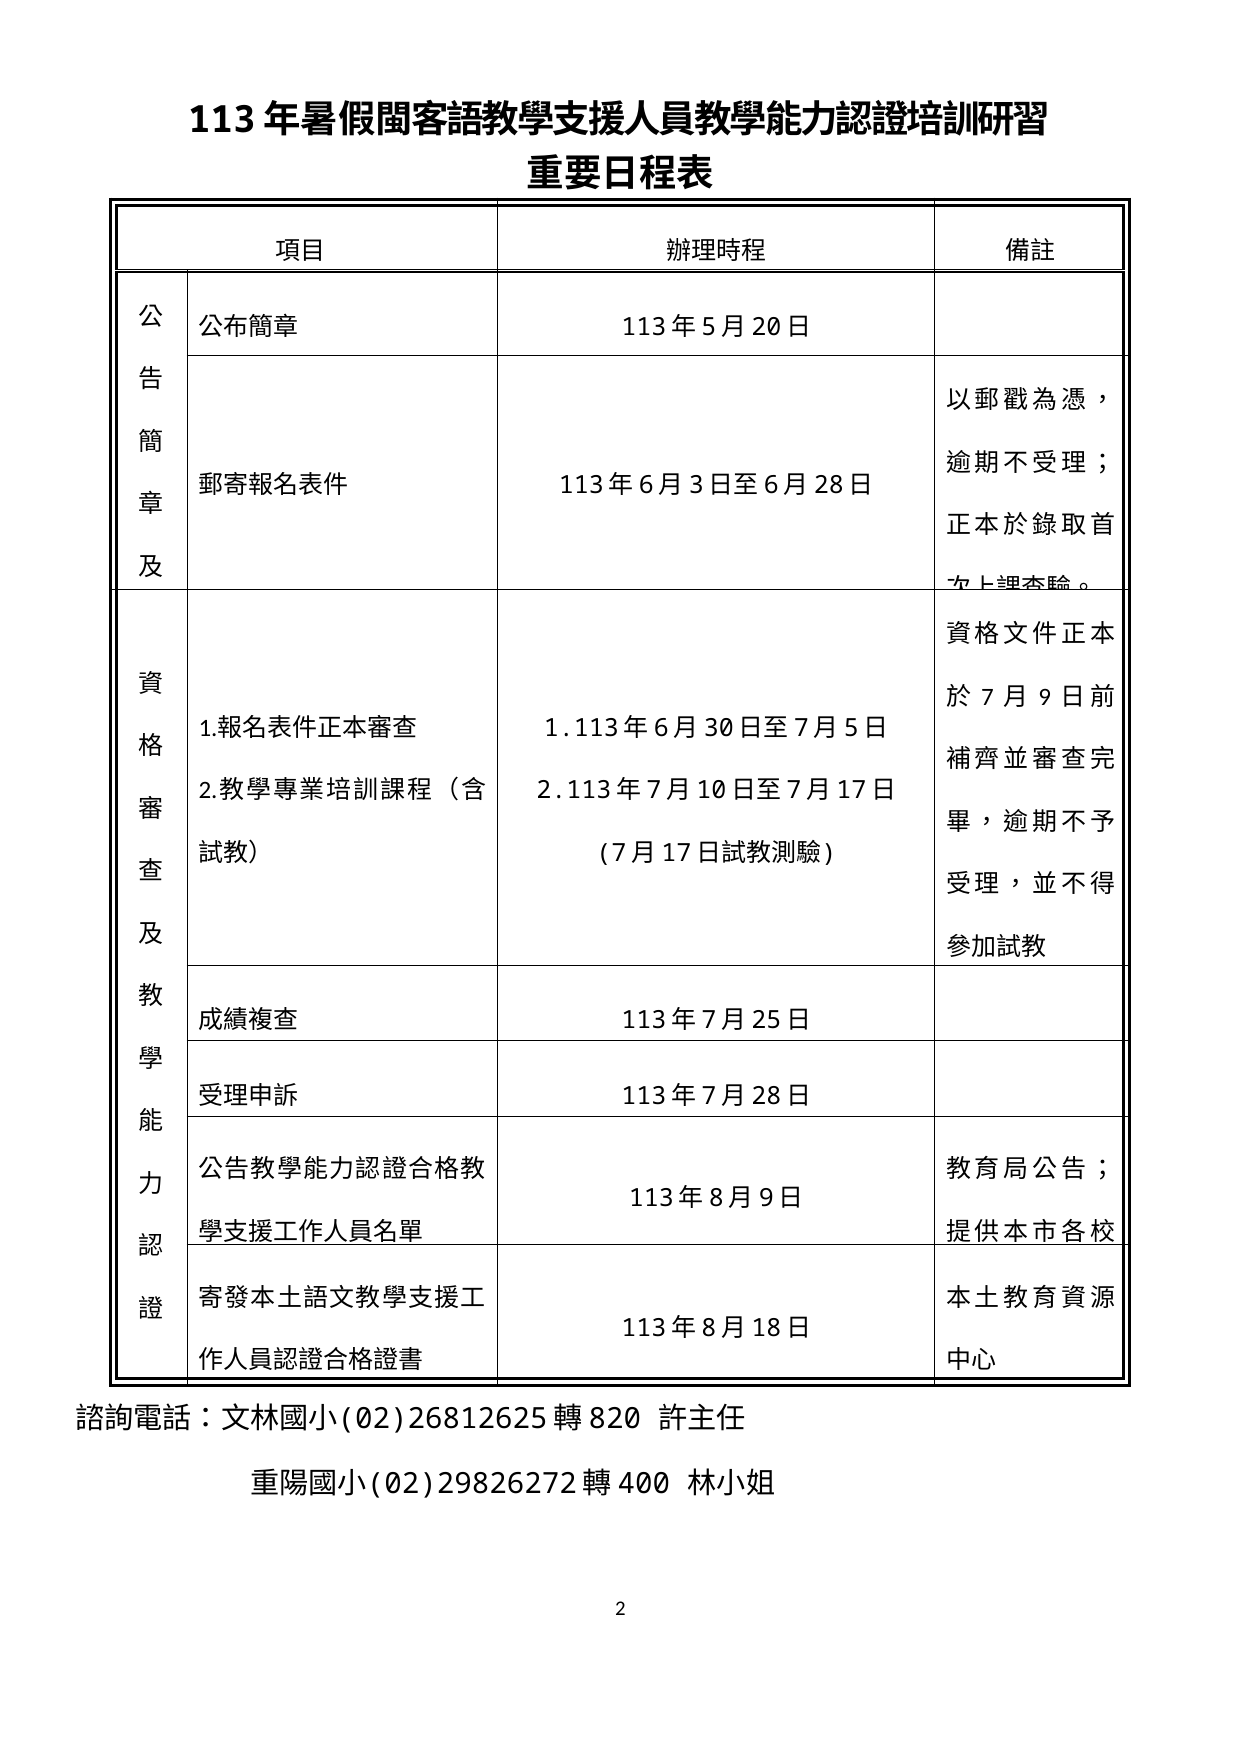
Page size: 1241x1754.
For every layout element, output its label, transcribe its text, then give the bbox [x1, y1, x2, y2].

text 113年暑假閩客語教學支援人員教學能力認證培訓研習 [75, 89, 1165, 143]
table_header 備註 [935, 201, 1127, 269]
table_cell 1.113年6月30日至7月5日 2.113年7月10日至7月17日 (7月17日試教測驗) [498, 590, 934, 965]
table_cell 113年8月9日 [498, 1117, 934, 1244]
text 重要日程表 [75, 143, 1165, 197]
table_cell 113年8月18日 [498, 1245, 934, 1377]
table_cell 資格文件正本於7月9日前補齊並審查完畢，逾期不予受理，並不得參加試教 [935, 590, 1122, 965]
text 諮詢電話：文林國小(02)26812625轉820 許主任 [75, 1387, 1165, 1439]
table_cell 公告簡章及報名 [118, 273, 187, 589]
text 重陽國小(02)29826272轉400 林小姐 [75, 1439, 1165, 1501]
table_cell 教育局公告；提供本市各校聘用參考 [935, 1117, 1122, 1244]
table_cell 公布簡章 [188, 273, 497, 355]
table_cell 成績複查 [188, 966, 497, 1040]
table_cell 113年6月3日至6月28日 [498, 356, 934, 589]
table_cell [935, 1041, 1122, 1116]
table_cell 本土教育資源中心 [935, 1245, 1122, 1377]
table_cell 113年5月20日 [498, 273, 934, 355]
table_cell [935, 273, 1122, 355]
table_cell 寄發本土語文教學支援工作人員認證合格證書 [188, 1245, 497, 1377]
table_cell [935, 966, 1122, 1040]
table_cell 113年7月28日 [498, 1041, 934, 1116]
table_cell 郵寄報名表件 [188, 356, 497, 589]
table_header 辦理時程 [498, 207, 934, 269]
table_cell 資格審查及教學能力認證 [118, 590, 187, 1377]
table_cell 以郵戳為憑，逾期不受理；正本於錄取首次上課查驗。 [935, 356, 1122, 589]
table_cell 1.報名表件正本審查 2.教學專業培訓課程（含試教） [188, 590, 497, 965]
table_header 項目 [114, 201, 497, 269]
table_cell 113年7月25日 [498, 966, 934, 1040]
table_cell 公告教學能力認證合格教學支援工作人員名單 [188, 1117, 497, 1244]
table_cell 受理申訴 [188, 1041, 497, 1116]
